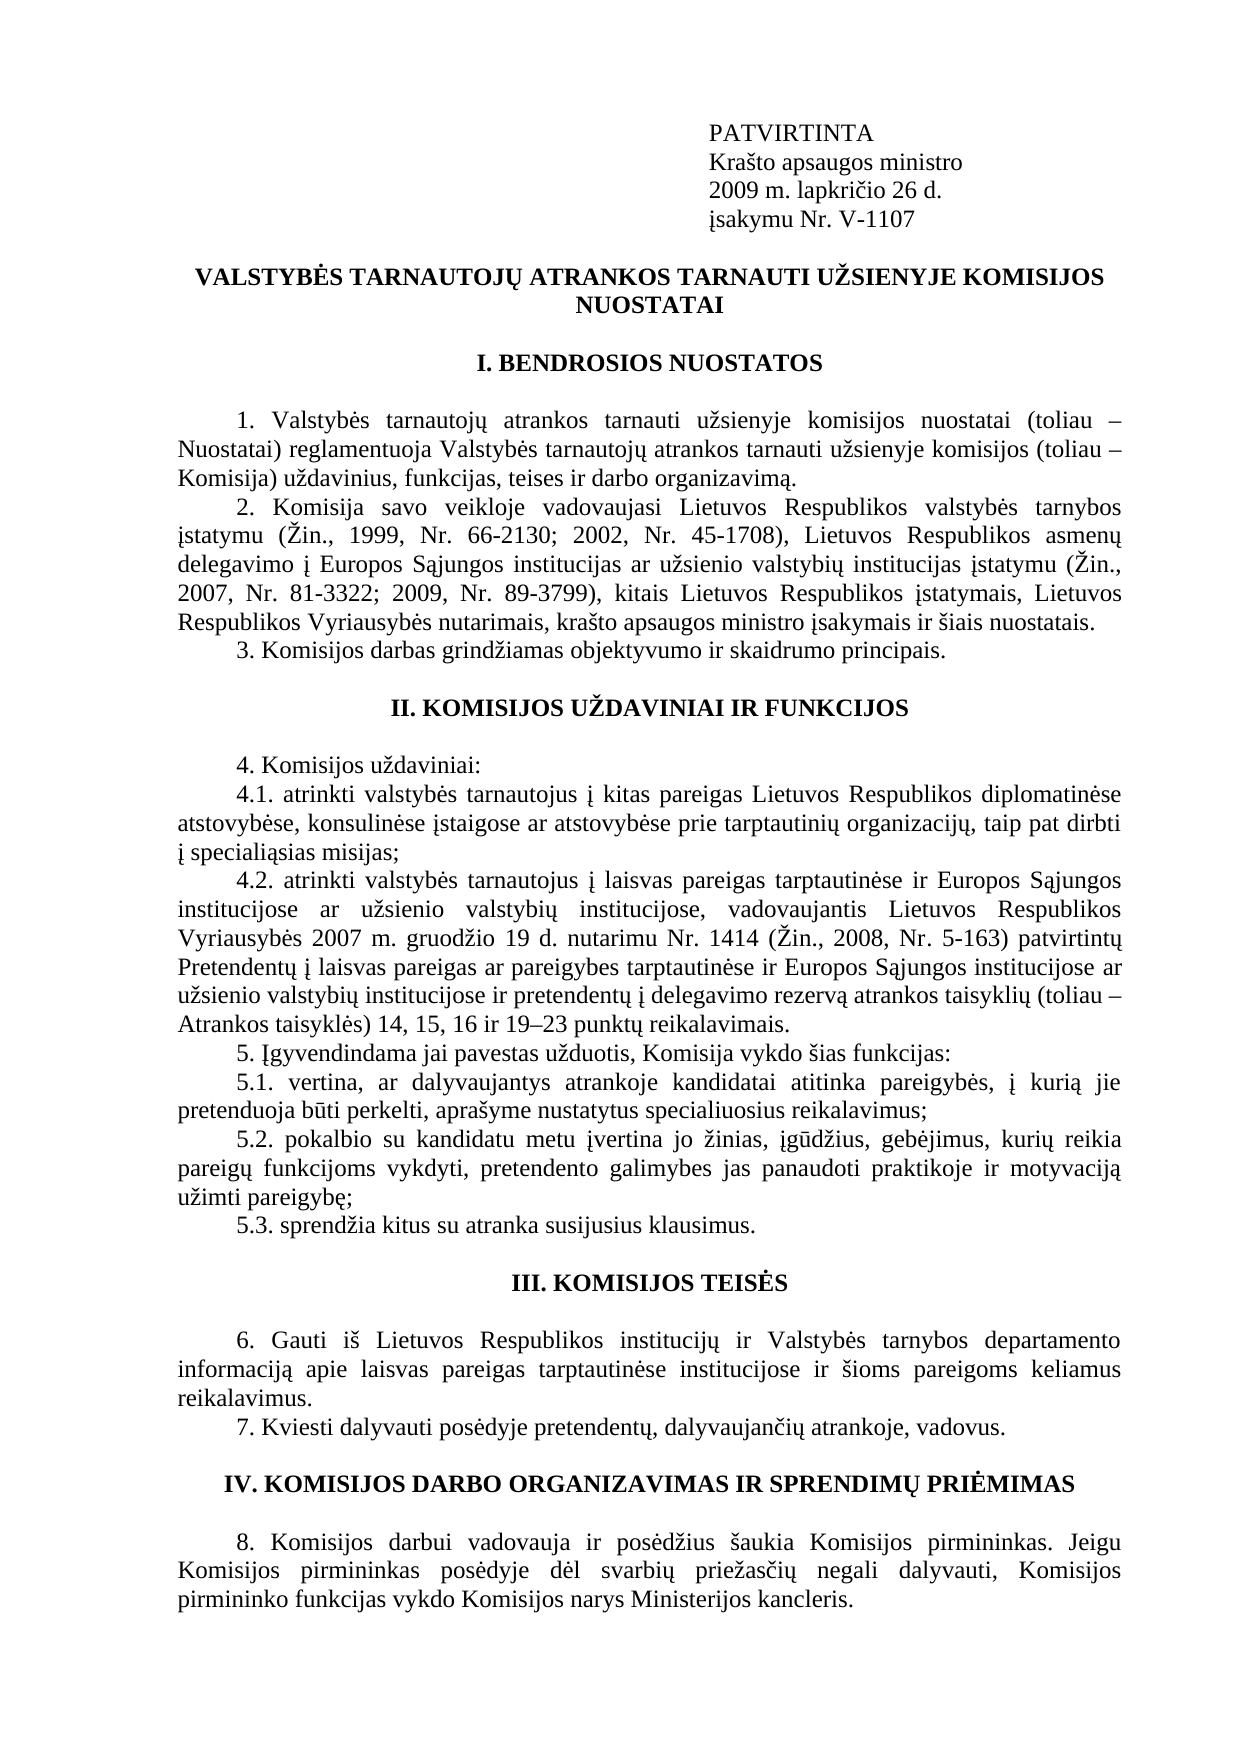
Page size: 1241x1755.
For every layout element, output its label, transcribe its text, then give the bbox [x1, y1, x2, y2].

text 4.1. atrinkti valstybės tarnautojus į kitas pareigas Lietuvos Respublikos diplomatinėse atstovybėse, konsulinėse įstaigose ar atstovybėse prie tarptautinių organizacijų, taip pat dirbti į specialiąsias misijas; [177, 779, 1122, 866]
text 6. Gauti iš Lietuvos Respublikos institucijų ir Valstybės tarnybos departamento informaciją apie laisvas pareigas tarptautinėse institucijose ir šioms pareigoms keliamus reikalavimus. [177, 1326, 1122, 1412]
text 8. Komisijos darbui vadovauja ir posėdžius šaukia Komisijos pirmininkas. Jeigu Komisijos pirmininkas posėdyje dėl svarbių priežasčių negali dalyvauti, Komisijos pirmininko funkcijas vykdo Komisijos narys Ministerijos kancleris. [177, 1527, 1122, 1613]
text 5.2. pokalbio su kandidatu metu įvertina jo žinias, įgūdžius, gebėjimus, kurių reikia pareigų funkcijoms vykdyti, pretendento galimybes jas panaudoti praktikoje ir motyvaciją užimti pareigybę; [177, 1124, 1122, 1211]
text II. KOMISIJOS UŽDAVINIAI IR FUNKCIJOS [177, 693, 1122, 722]
text 1. Valstybės tarnautojų atrankos tarnauti užsienyje komisijos nuostatai (toliau – Nuostatai) reglamentuoja Valstybės tarnautojų atrankos tarnauti užsienyje komisijos (toliau – Komisija) uždavinius, funkcijas, teises ir darbo organizavimą. [177, 406, 1122, 492]
text 7. Kviesti dalyvauti posėdyje pretendentų, dalyvaujančių atrankoje, vadovus. [177, 1412, 1122, 1441]
text 2. Komisija savo veikloje vadovaujasi Lietuvos Respublikos valstybės tarnybos įstatymu (Žin., 1999, Nr. 66-2130; 2002, Nr. 45-1708), Lietuvos Respublikos asmenų delegavimo į Europos Sąjungos institucijas ar užsienio valstybių institucijas įstatymu (Žin., 2007, Nr. 81-3322; 2009, Nr. 89-3799), kitais Lietuvos Respublikos įstatymais, Lietuvos Respublikos Vyriausybės nutarimais, krašto apsaugos ministro įsakymais ir šiais nuostatais. [177, 492, 1122, 636]
text I. BENDROSIOS NUOSTATOS [177, 348, 1122, 377]
text 2009 m. lapkričio 26 d. [177, 176, 1122, 204]
text 5.3. sprendžia kitus su atranka susijusius klausimus. [177, 1211, 1122, 1239]
text 4.2. atrinkti valstybės tarnautojus į laisvas pareigas tarptautinėse ir Europos Sąjungos institucijose ar užsienio valstybių institucijose, vadovaujantis Lietuvos Respublikos Vyriausybės 2007 m. gruodžio 19 d. nutarimu Nr. 1414 (Žin., 2008, Nr. 5-163) patvirtintų Pretendentų į laisvas pareigas ar pareigybes tarptautinėse ir Europos Sąjungos institucijose ar užsienio valstybių institucijose ir pretendentų į delegavimo rezervą atrankos taisyklių (toliau – Atrankos taisyklės) 14, 15, 16 ir 19–23 punktų reikalavimais. [177, 866, 1122, 1038]
text Krašto apsaugos ministro [177, 147, 1122, 176]
text PATVIRTINTA [709, 118, 1122, 147]
text IV. KOMISIJOS DARBO ORGANIZAVIMAS IR SPRENDIMŲ PRIĖMIMAS [177, 1469, 1122, 1498]
text III. KOMISIJOS TEISĖS [177, 1268, 1122, 1297]
text VALSTYBĖS TARNAUTOJŲ ATRANKOS TARNAUTI UŽSIENYJE KOMISIJOS NUOSTATAI [177, 262, 1122, 319]
text 5.1. vertina, ar dalyvaujantys atrankoje kandidatai atitinka pareigybės, į kurią jie pretenduoja būti perkelti, aprašyme nustatytus specialiuosius reikalavimus; [177, 1067, 1122, 1124]
text 3. Komisijos darbas grindžiamas objektyvumo ir skaidrumo principais. [177, 636, 1122, 664]
text įsakymu Nr. V-1107 [177, 204, 1122, 233]
text 5. Įgyvendindama jai pavestas užduotis, Komisija vykdo šias funkcijas: [177, 1038, 1122, 1067]
text 4. Komisijos uždaviniai: [177, 751, 1122, 779]
